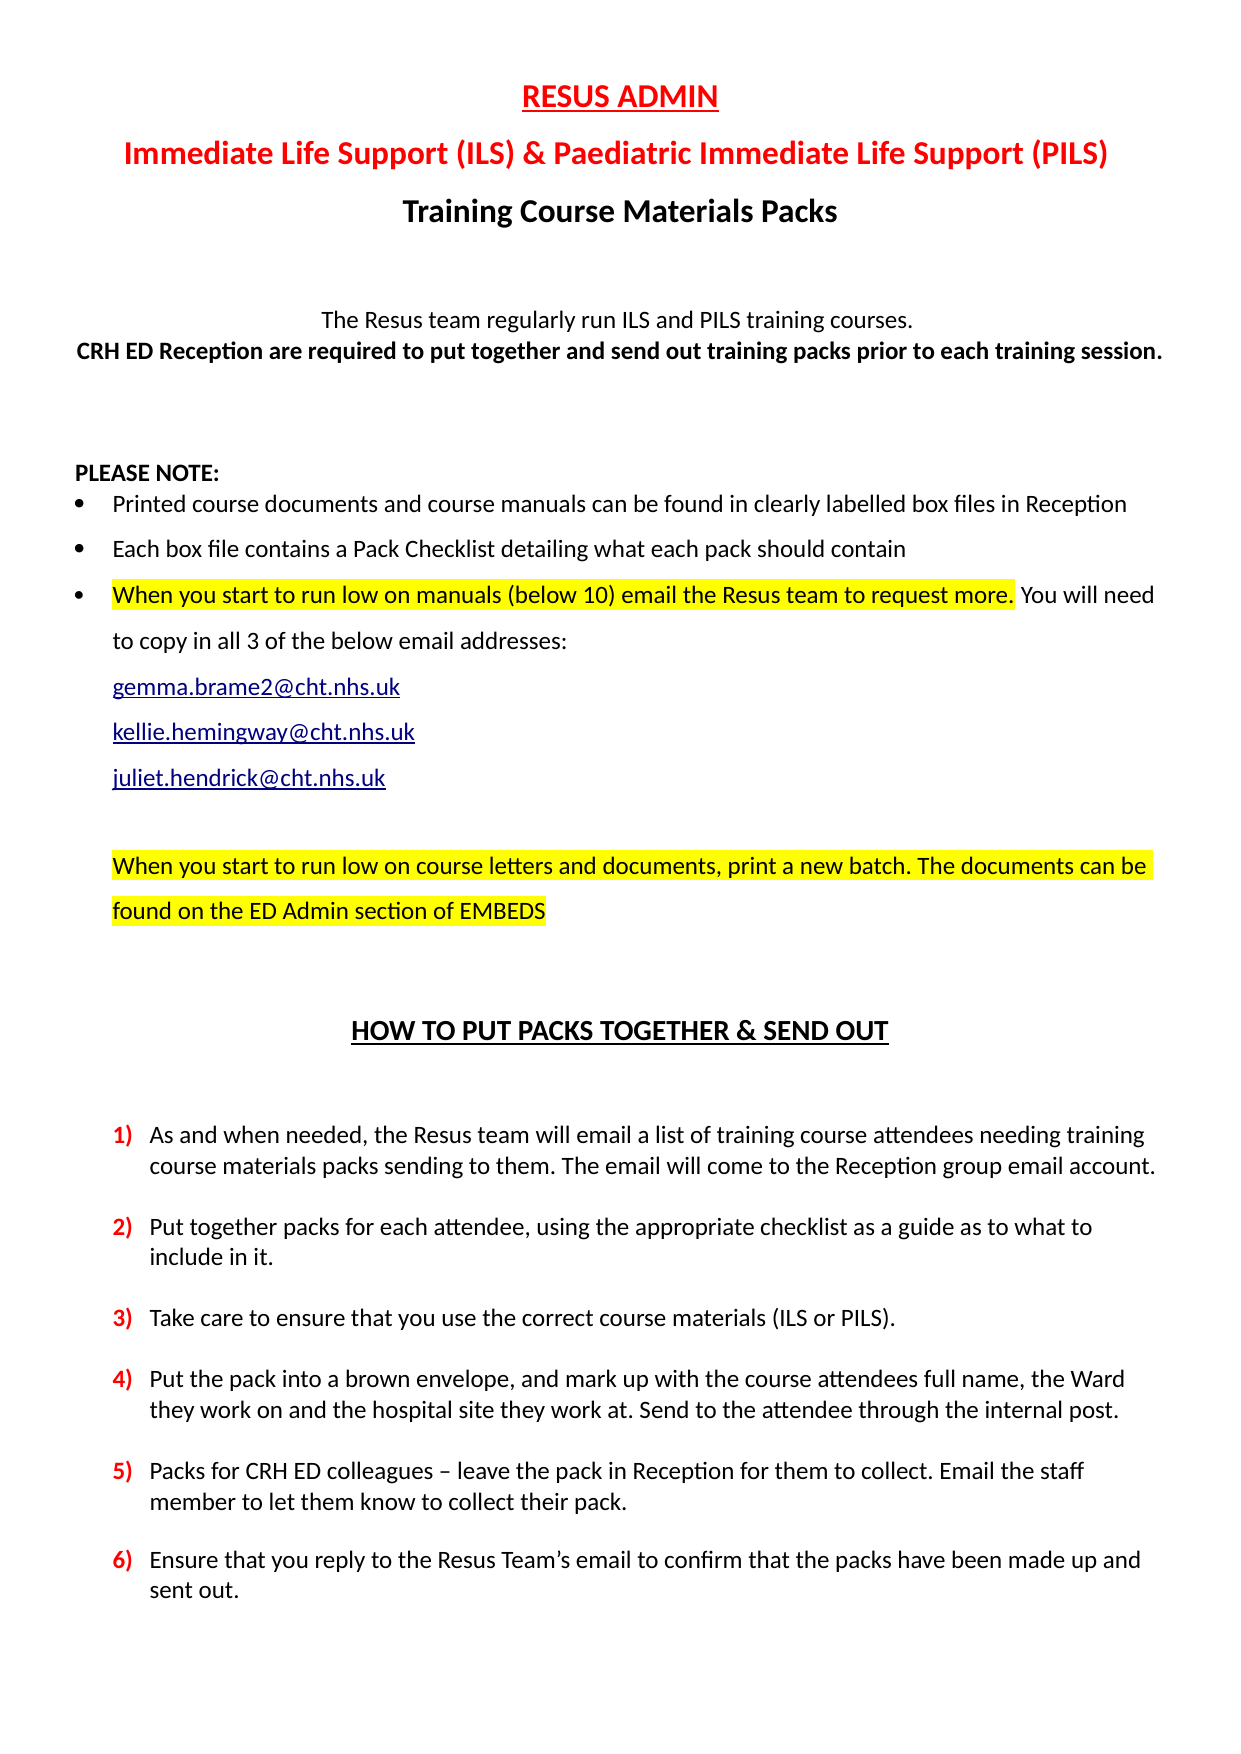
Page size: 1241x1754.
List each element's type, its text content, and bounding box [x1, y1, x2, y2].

text Training Course Materials Packs [75, 190, 1165, 231]
list juliet.hendrick@cht.nhs.uk [112, 762, 1165, 793]
text PLEASE NOTE: [75, 457, 1165, 488]
list As and when needed, the Resus team will email a list of training course attendees needing training course materials packs sending to them. The email will come to the Reception group email account. [112, 1119, 1165, 1180]
list gemma.brame2@cht.nhs.uk [112, 671, 1165, 701]
list Put together packs for each attendee, using the appropriate checklist as a guide as to what to include in it. [112, 1211, 1165, 1272]
text CRH ED Reception are required to put together and send out training packs prior to each training session. [75, 335, 1165, 366]
list Ensure that you reply to the Resus Team’s email to confirm that the packs have been made up and sent out. [112, 1544, 1165, 1605]
text The Resus team regularly run ILS and PILS training courses. [75, 304, 1165, 335]
list Printed course documents and course manuals can be found in clearly labelled box files in Reception [75, 488, 1165, 518]
text RESUS ADMIN [75, 75, 1165, 116]
list Take care to ensure that you use the correct course materials (ILS or PILS). [112, 1302, 1165, 1333]
list Packs for CRH ED colleagues – leave the pack in Reception for them to collect. Email the staff member to let them know to collect their pack. [112, 1455, 1165, 1516]
list When you start to run low on manuals (below 10) email the Resus team to request more. You will need to copy in all 3 of the below email addresses: [75, 579, 1165, 655]
text HOW TO PUT PACKS TOGETHER & SEND OUT [75, 1012, 1165, 1048]
list Put the pack into a brown envelope, and mark up with the course attendees full name, the Ward they work on and the hospital site they work at. Send to the attendee through the internal post. [112, 1363, 1165, 1424]
list Each box file contains a Pack Checklist detailing what each pack should contain [75, 533, 1165, 564]
list kellie.hemingway@cht.nhs.uk [112, 716, 1165, 747]
list When you start to run low on course letters and documents, print a new batch. The documents can be found on the ED Admin section of EMBEDS [112, 850, 1165, 926]
text Immediate Life Support (ILS) & Paediatric Immediate Life Support (PILS) [75, 132, 1165, 173]
